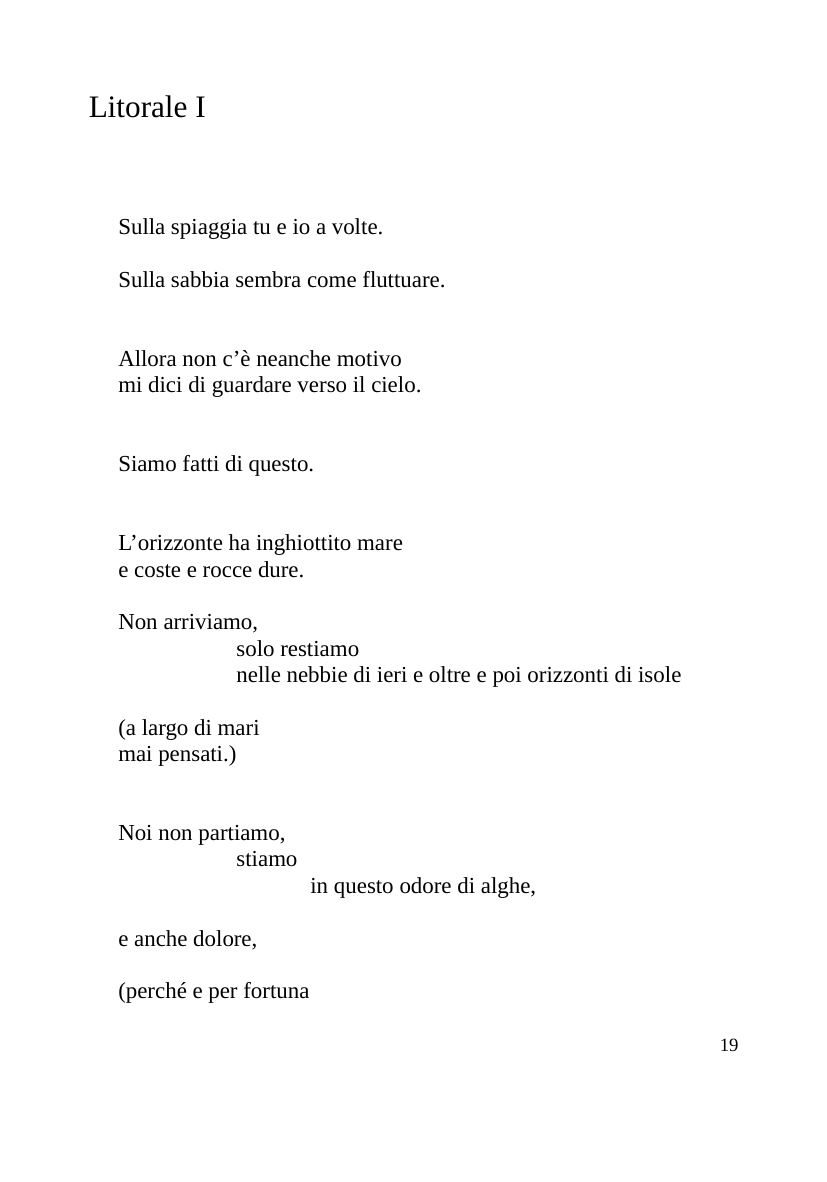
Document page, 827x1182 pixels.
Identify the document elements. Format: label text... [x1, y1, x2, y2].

text (a largo di mari [88, 714, 738, 740]
text e anche dolore, [88, 924, 738, 951]
text stiamo [88, 846, 738, 872]
text mi dici di guardare verso il cielo. [88, 371, 738, 397]
text Allora non c’è neanche motivo [88, 345, 738, 371]
text Non arriviamo, [88, 608, 738, 635]
text e coste e rocce dure. [88, 556, 738, 582]
text Sulla spiaggia tu e io a volte. [88, 213, 738, 239]
text Noi non partiamo, [88, 819, 738, 846]
text solo restiamo [88, 635, 738, 661]
text in questo odore di alghe, [88, 872, 738, 898]
text L’orizzonte ha inghiottito mare [88, 529, 738, 556]
text mai pensati.) [88, 740, 738, 766]
text Siamo fatti di questo. [88, 450, 738, 477]
text (perché e per fortuna [88, 977, 738, 1004]
text Litorale I [88, 88, 738, 124]
text nelle nebbie di ieri e oltre e poi orizzonti di isole [88, 661, 738, 687]
text Sulla sabbia sembra come fluttuare. [88, 266, 738, 292]
